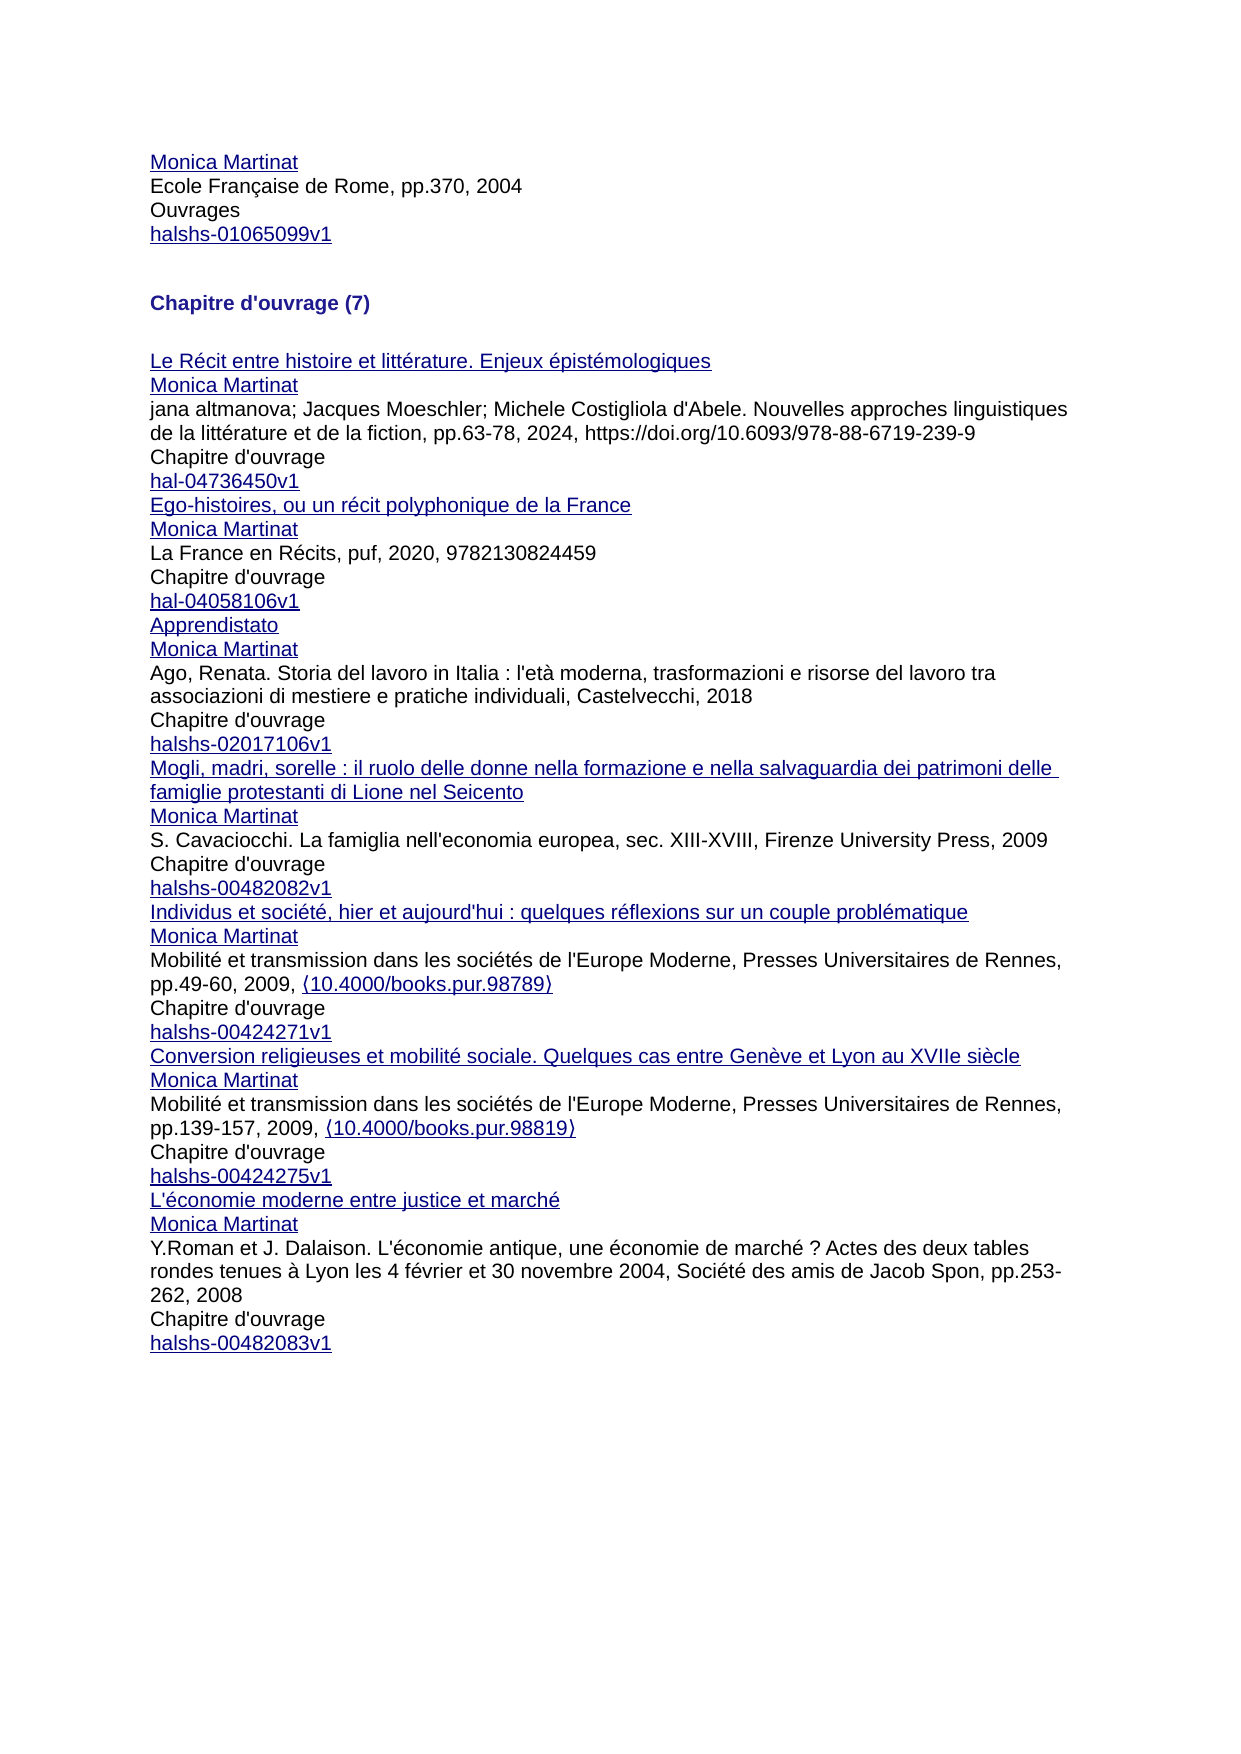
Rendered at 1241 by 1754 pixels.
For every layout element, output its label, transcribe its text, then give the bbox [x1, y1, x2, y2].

table_cell Ego-histoires, ou un récit polyphonique de la France Monica Martinat La France en Récits, puf, 2020, 9782130824459 Chapitre d'ouvrage hal-04058106v1 [150, 493, 1090, 612]
table_cell L'économie moderne entre justice et marché Monica Martinat Y.Roman et J. Dalaison. L'économie antique, une économie de marché ? Actes des deux tables rondes tenues à Lyon les 4 février et 30 novembre 2004, Société des amis de Jacob Spon, pp.253-262, 2008 Chapitre d'ouvrage halshs-00482083v1 [150, 1188, 1090, 1355]
table_cell Conversion religieuses et mobilité sociale. Quelques cas entre Genève et Lyon au XVIIe siècle Monica Martinat Mobilité et transmission dans les sociétés de l'Europe Moderne, Presses Universitaires de Rennes, pp.139-157, 2009, ⟨10.4000/books.pur.98819⟩ Chapitre d'ouvrage halshs-00424275v1 [150, 1044, 1090, 1187]
table_cell Mogli, madri, sorelle : il ruolo delle donne nella formazione e nella salvaguardia dei patrimoni delle famiglie protestanti di Lione nel Seicento Monica Martinat S. Cavaciocchi. La famiglia nell'economia europea, sec. XIII-XVIII, Firenze University Press, 2009 Chapitre d'ouvrage halshs-00482082v1 [150, 756, 1090, 900]
subtitle Chapitre d'ouvrage (7) [150, 291, 1090, 314]
table_cell Individus et société, hier et aujourd'hui : quelques réflexions sur un couple problématique Monica Martinat Mobilité et transmission dans les sociétés de l'Europe Moderne, Presses Universitaires de Rennes, pp.49-60, 2009, ⟨10.4000/books.pur.98789⟩ Chapitre d'ouvrage halshs-00424271v1 [150, 900, 1090, 1044]
table_header Le Récit entre histoire et littérature. Enjeux épistémologiques Monica Martinat jana altmanova; Jacques Moeschler; Michele Costigliola d'Abele. Nouvelles approches linguistiques de la littérature et de la fiction, pp.63-78, 2024, https://doi.org/10.6093/978-88-6719-239-9 Chapitre d'ouvrage hal-04736450v1 [150, 349, 1090, 493]
table_cell Monica Martinat Ecole Française de Rome, pp.370, 2004 Ouvrages halshs-01065099v1 [150, 150, 1090, 246]
table_cell Apprendistato Monica Martinat Ago, Renata. Storia del lavoro in Italia : l'età moderna, trasformazioni e risorse del lavoro tra associazioni di mestiere e pratiche individuali, Castelvecchi, 2018 Chapitre d'ouvrage halshs-02017106v1 [150, 613, 1090, 756]
